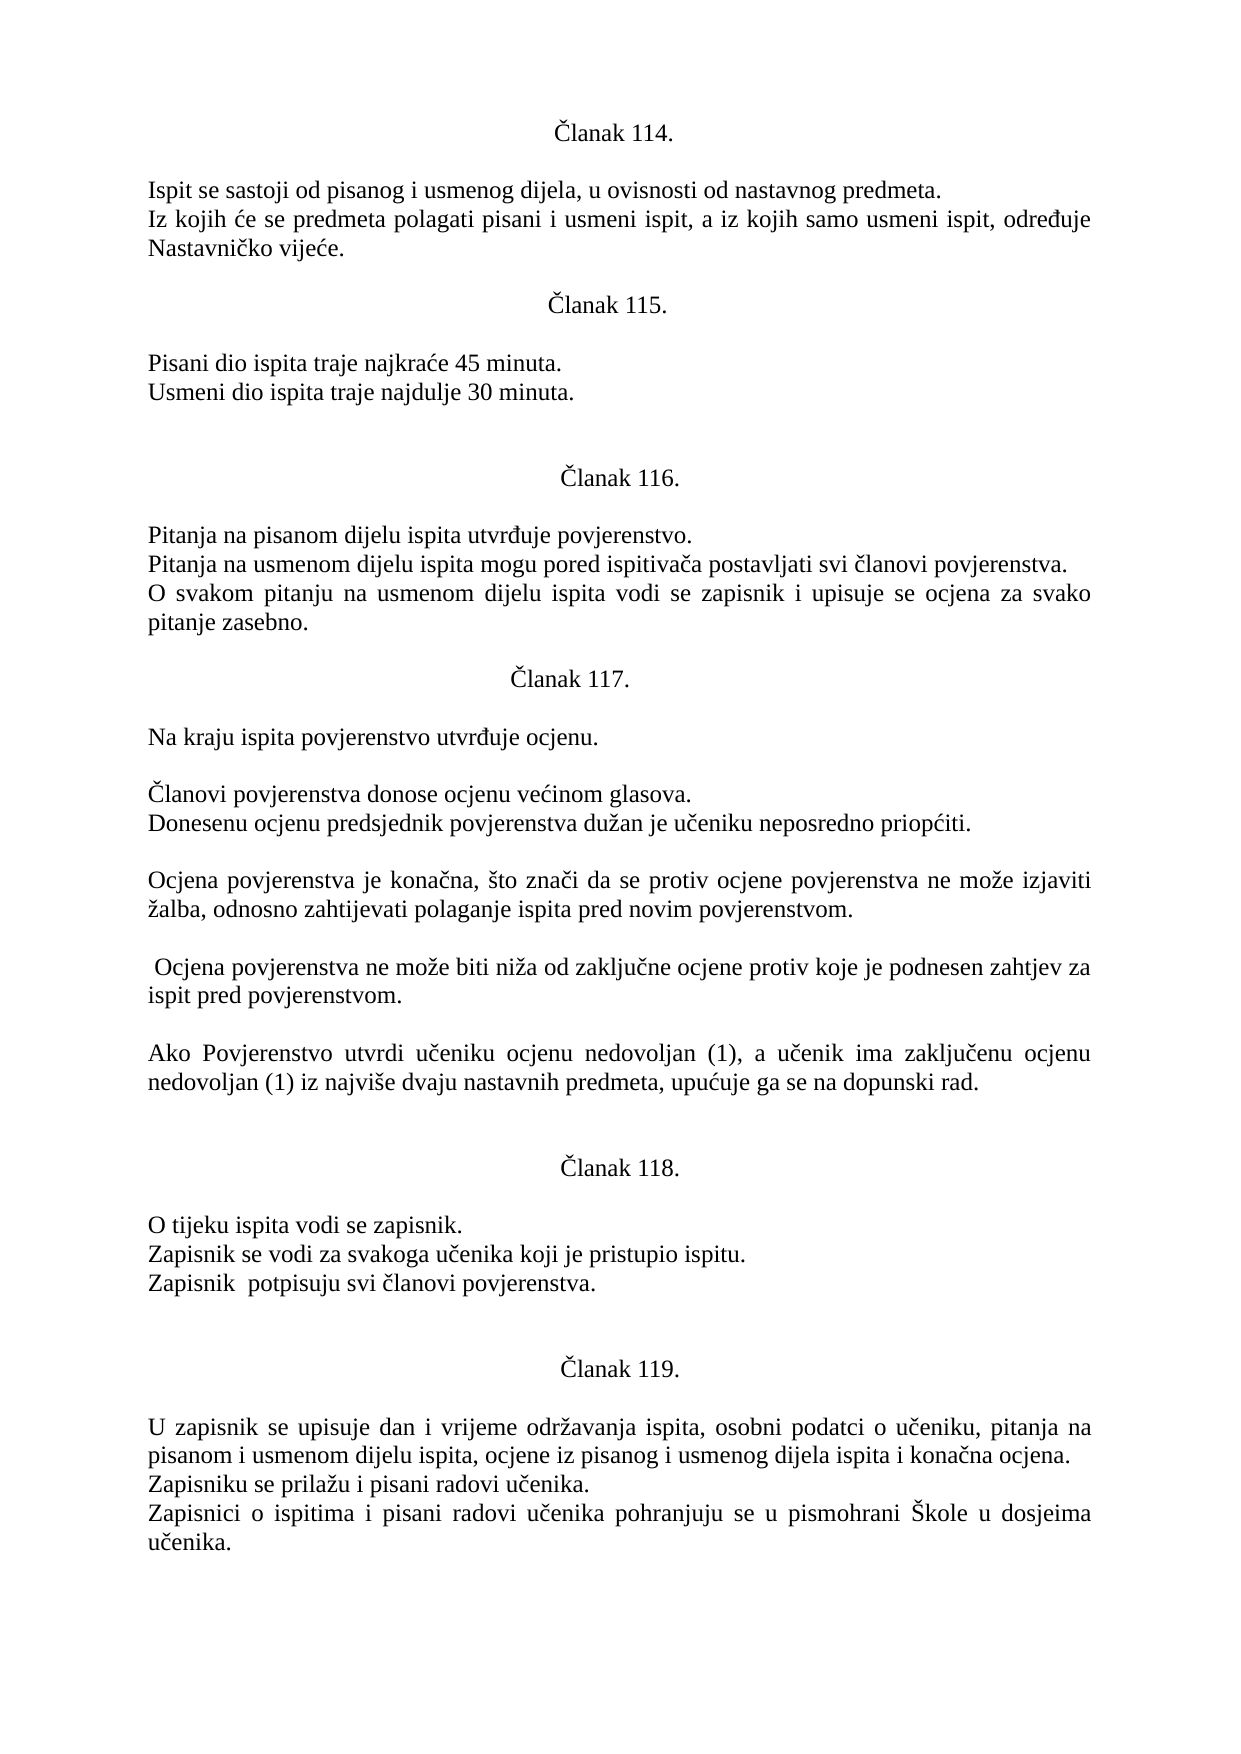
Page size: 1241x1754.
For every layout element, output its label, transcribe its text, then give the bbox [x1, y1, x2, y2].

text Članak 119. [148, 1354, 1093, 1383]
text Članak 114. [148, 118, 1093, 147]
text Zapisnik se vodi za svakoga učenika koji je pristupio ispitu. [148, 1239, 1093, 1268]
text Donesenu ocjenu predsjednik povjerenstva dužan je učeniku neposredno priopćiti. [148, 808, 1093, 837]
text Članak 118. [148, 1153, 1093, 1182]
text Pitanja na usmenom dijelu ispita mogu pored ispitivača postavljati svi članovi povjerenstva. [148, 549, 1093, 578]
text Zapisniku se prilažu i pisani radovi učenika. [148, 1469, 1093, 1498]
text Ocjena povjerenstva je konačna, što znači da se protiv ocjene povjerenstva ne može izjaviti žalba, odnosno zahtijevati polaganje ispita pred novim povjerenstvom. [148, 866, 1093, 923]
text Na kraju ispita povjerenstvo utvrđuje ocjenu. [148, 722, 1093, 751]
text Članak 116. [148, 463, 1093, 492]
text Pisani dio ispita traje najkraće 45 minuta. [148, 348, 1093, 377]
text Zapisnik potpisuju svi članovi povjerenstva. [148, 1268, 1093, 1297]
text Članak 117. [148, 664, 1093, 693]
text Članovi povjerenstva donose ocjenu većinom glasova. [148, 779, 1093, 808]
text U zapisnik se upisuje dan i vrijeme održavanja ispita, osobni podatci o učeniku, pitanja na pisanom i usmenom dijelu ispita, ocjene iz pisanog i usmenog dijela ispita i konačna ocjena. [148, 1412, 1093, 1469]
text Ispit se sastoji od pisanog i usmenog dijela, u ovisnosti od nastavnog predmeta. [148, 176, 1093, 204]
text Iz kojih će se predmeta polagati pisani i usmeni ispit, a iz kojih samo usmeni ispit, određuje Nastavničko vijeće. [148, 204, 1093, 262]
text Pitanja na pisanom dijelu ispita utvrđuje povjerenstvo. [148, 521, 1093, 549]
text Ocjena povjerenstva ne može biti niža od zaključne ocjene protiv koje je podnesen zahtjev za ispit pred povjerenstvom. [148, 952, 1093, 1009]
text Zapisnici o ispitima i pisani radovi učenika pohranjuju se u pismohrani Škole u dosjeima učenika. [148, 1498, 1093, 1556]
text Članak 115. [148, 291, 1093, 319]
text O svakom pitanju na usmenom dijelu ispita vodi se zapisnik i upisuje se ocjena za svako pitanje zasebno. [148, 578, 1093, 636]
text O tijeku ispita vodi se zapisnik. [148, 1211, 1093, 1239]
text Ako Povjerenstvo utvrdi učeniku ocjenu nedovoljan (1), a učenik ima zaključenu ocjenu nedovoljan (1) iz najviše dvaju nastavnih predmeta, upućuje ga se na dopunski rad. [148, 1038, 1093, 1096]
text Usmeni dio ispita traje najdulje 30 minuta. [148, 377, 1093, 406]
